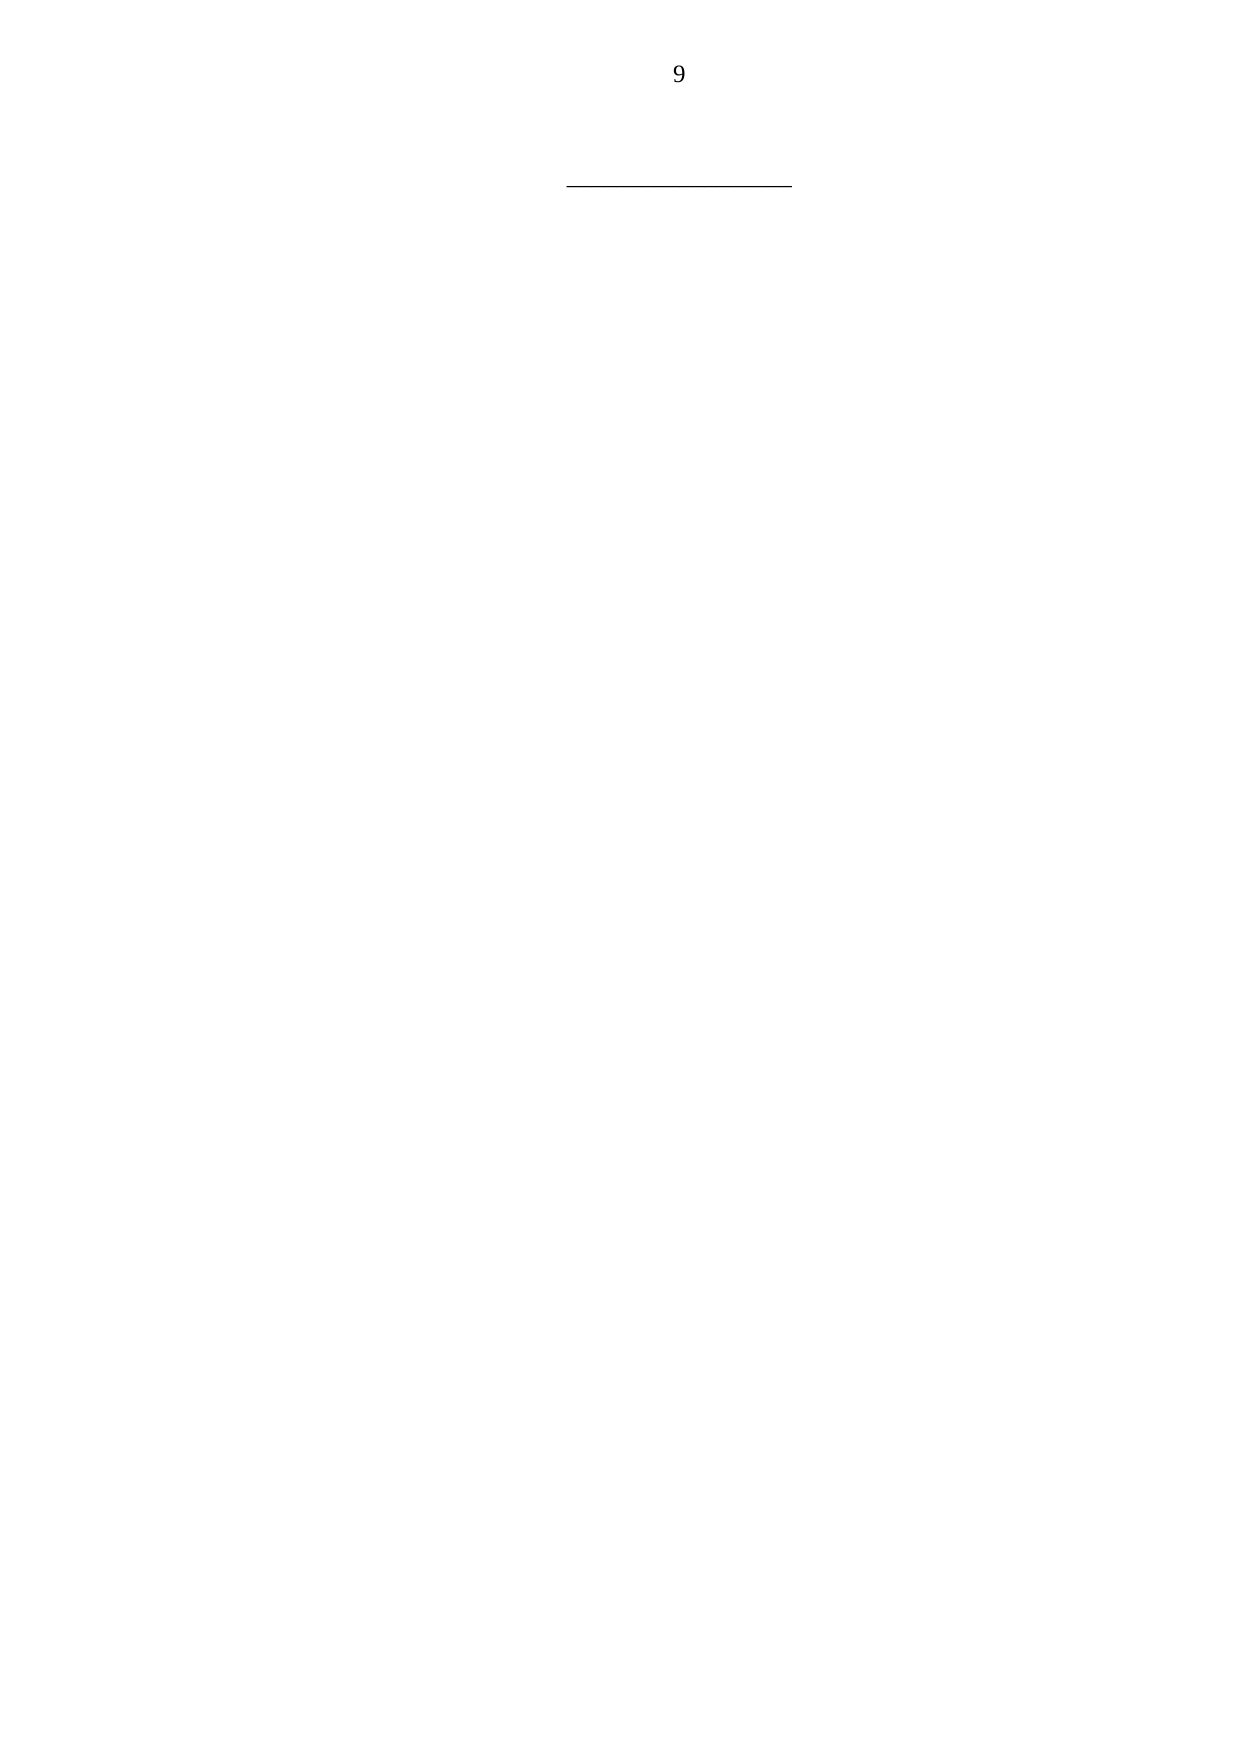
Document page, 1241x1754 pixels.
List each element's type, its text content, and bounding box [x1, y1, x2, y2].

text __________________ [177, 161, 1181, 190]
